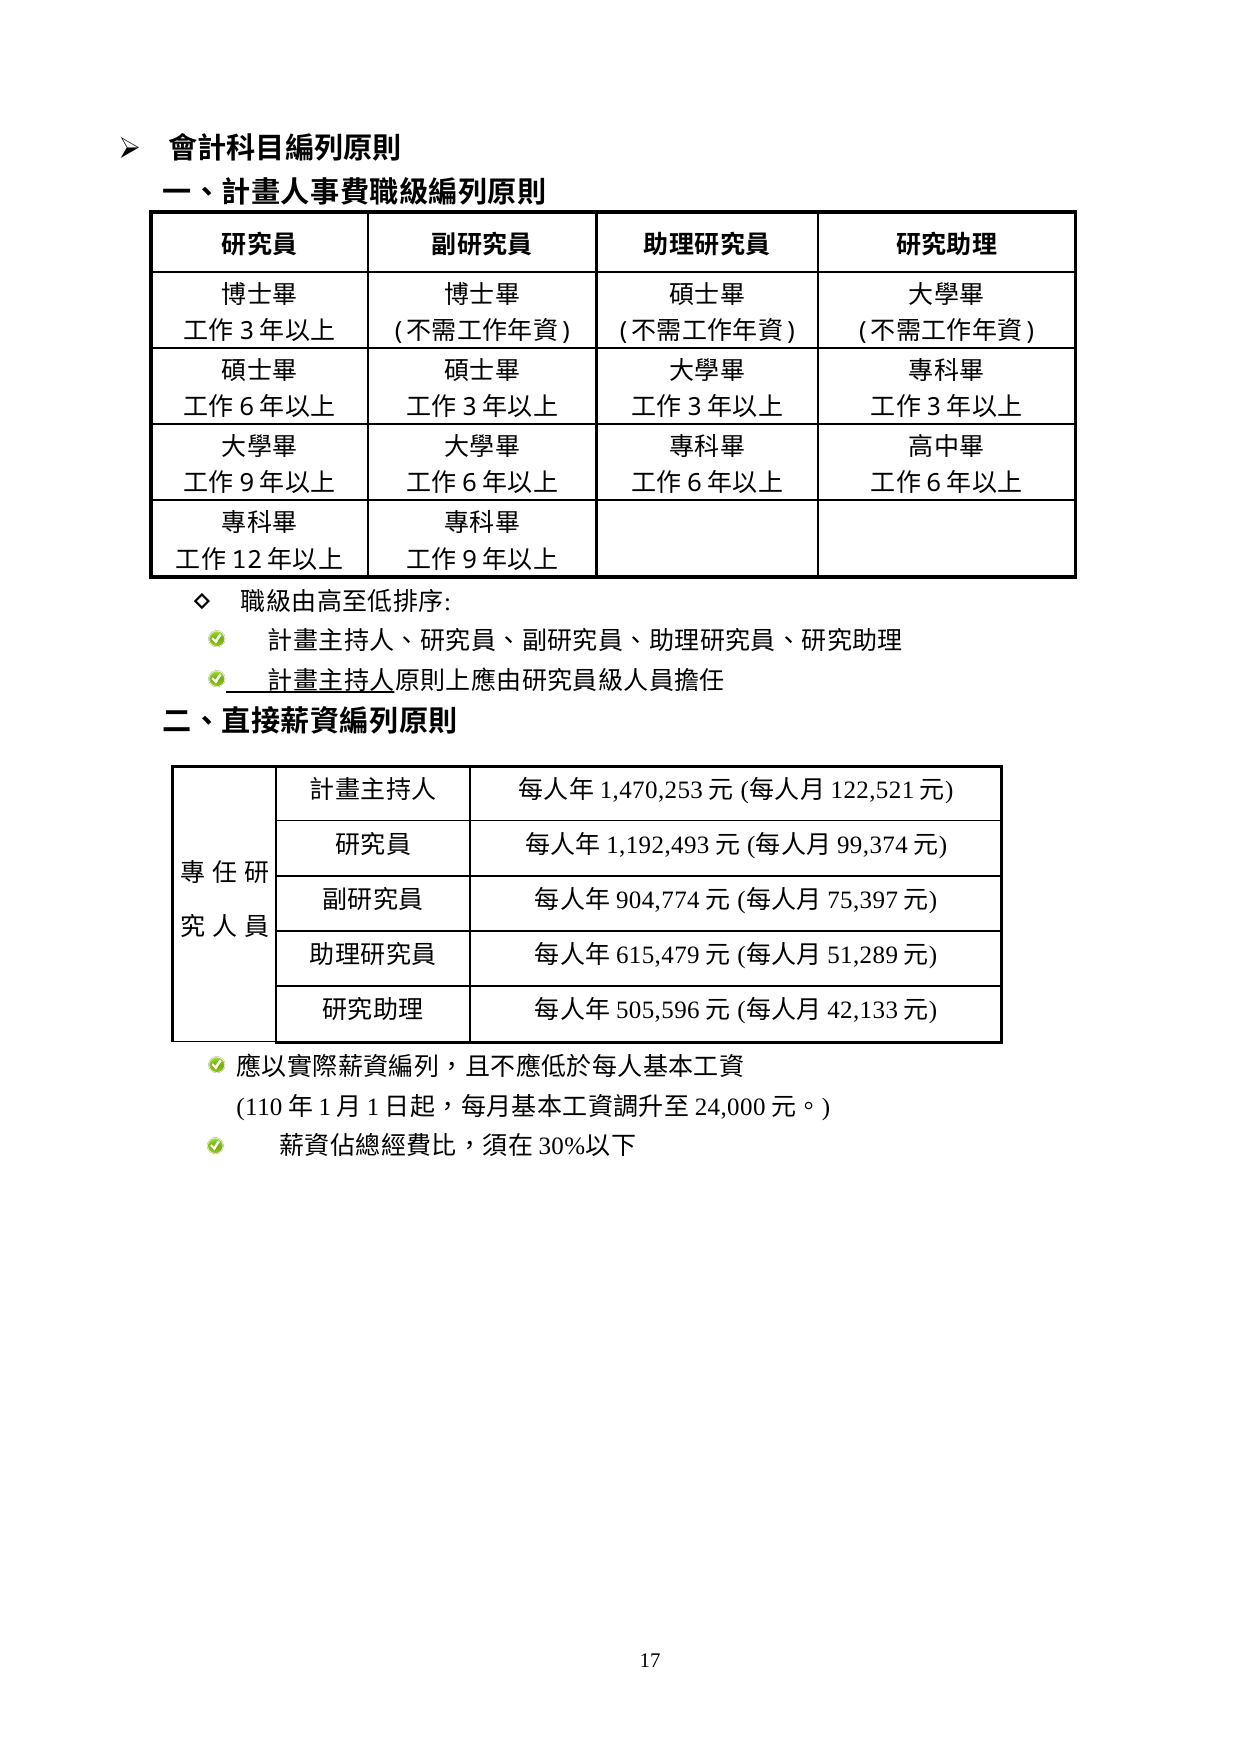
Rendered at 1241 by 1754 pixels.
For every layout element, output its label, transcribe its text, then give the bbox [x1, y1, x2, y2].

table_cell 大學畢 (不需工作年資) [819, 273, 1074, 347]
table_cell 大學畢 工作9年以上 [153, 425, 367, 499]
table_cell 專科畢 工作9年以上 [369, 501, 595, 575]
table_cell 副研究員 [277, 877, 469, 930]
table_cell 每人年615,479元 (每人月51,289元) [471, 932, 1000, 985]
table_cell 高中畢 工作6年以上 [819, 425, 1074, 499]
table_header 計畫主持人 [277, 768, 469, 820]
table_cell 大學畢 工作3年以上 [598, 349, 817, 423]
table_header 副研究員 [369, 214, 595, 271]
text 二、直接薪資編列原則 [118, 697, 1181, 739]
table_header 研究助理 [819, 214, 1074, 271]
table_cell 每人年505,596元 (每人月42,133元) [471, 987, 1000, 1041]
table_cell 碩士畢 工作6年以上 [153, 349, 367, 423]
list 職級由高至低排序: [191, 578, 1181, 618]
table_cell 博士畢 工作3年以上 [153, 273, 367, 347]
table_header 研究員 [153, 214, 367, 271]
table_cell 博士畢 (不需工作年資) [369, 273, 595, 347]
table_cell 每人年904,774元 (每人月75,397元) [471, 877, 1000, 930]
table_cell 碩士畢 (不需工作年資) [598, 273, 817, 347]
table_cell 專科畢 工作3年以上 [819, 349, 1074, 423]
text (110年1月1日起，每月基本工資調升至24,000元。) [236, 1083, 1181, 1123]
table_cell 大學畢 工作6年以上 [369, 425, 595, 499]
table_cell 專科畢 工作6年以上 [598, 425, 817, 499]
table_cell [598, 501, 817, 575]
list 計畫主持人原則上應由研究員級人員擔任 [207, 658, 1181, 697]
table_header 專 任 研 究 人 員 [174, 768, 275, 1041]
table_cell 助理研究員 [277, 932, 469, 985]
table_cell 專科畢 工作12年以上 [153, 501, 367, 575]
list 會計科目編列原則 [118, 118, 1181, 168]
table_cell [819, 501, 1074, 575]
table_cell 碩士畢 工作3年以上 [369, 349, 595, 423]
text 一、計畫人事費職級編列原則 [118, 168, 1181, 210]
list 薪資佔總經費比，須在30%以下 [205, 1123, 1181, 1162]
table_header 助理研究員 [598, 214, 817, 271]
list 應以實際薪資編列，且不應低於每人基本工資 [207, 1044, 1181, 1083]
table_header 每人年1,470,253元 (每人月122,521元) [471, 768, 1000, 820]
list 計畫主持人、研究員、副研究員、助理研究員、研究助理 [207, 618, 1181, 658]
table_cell 研究員 [277, 821, 469, 875]
table_cell 研究助理 [277, 987, 469, 1041]
table_cell 每人年1,192,493元 (每人月99,374元) [471, 821, 1000, 875]
